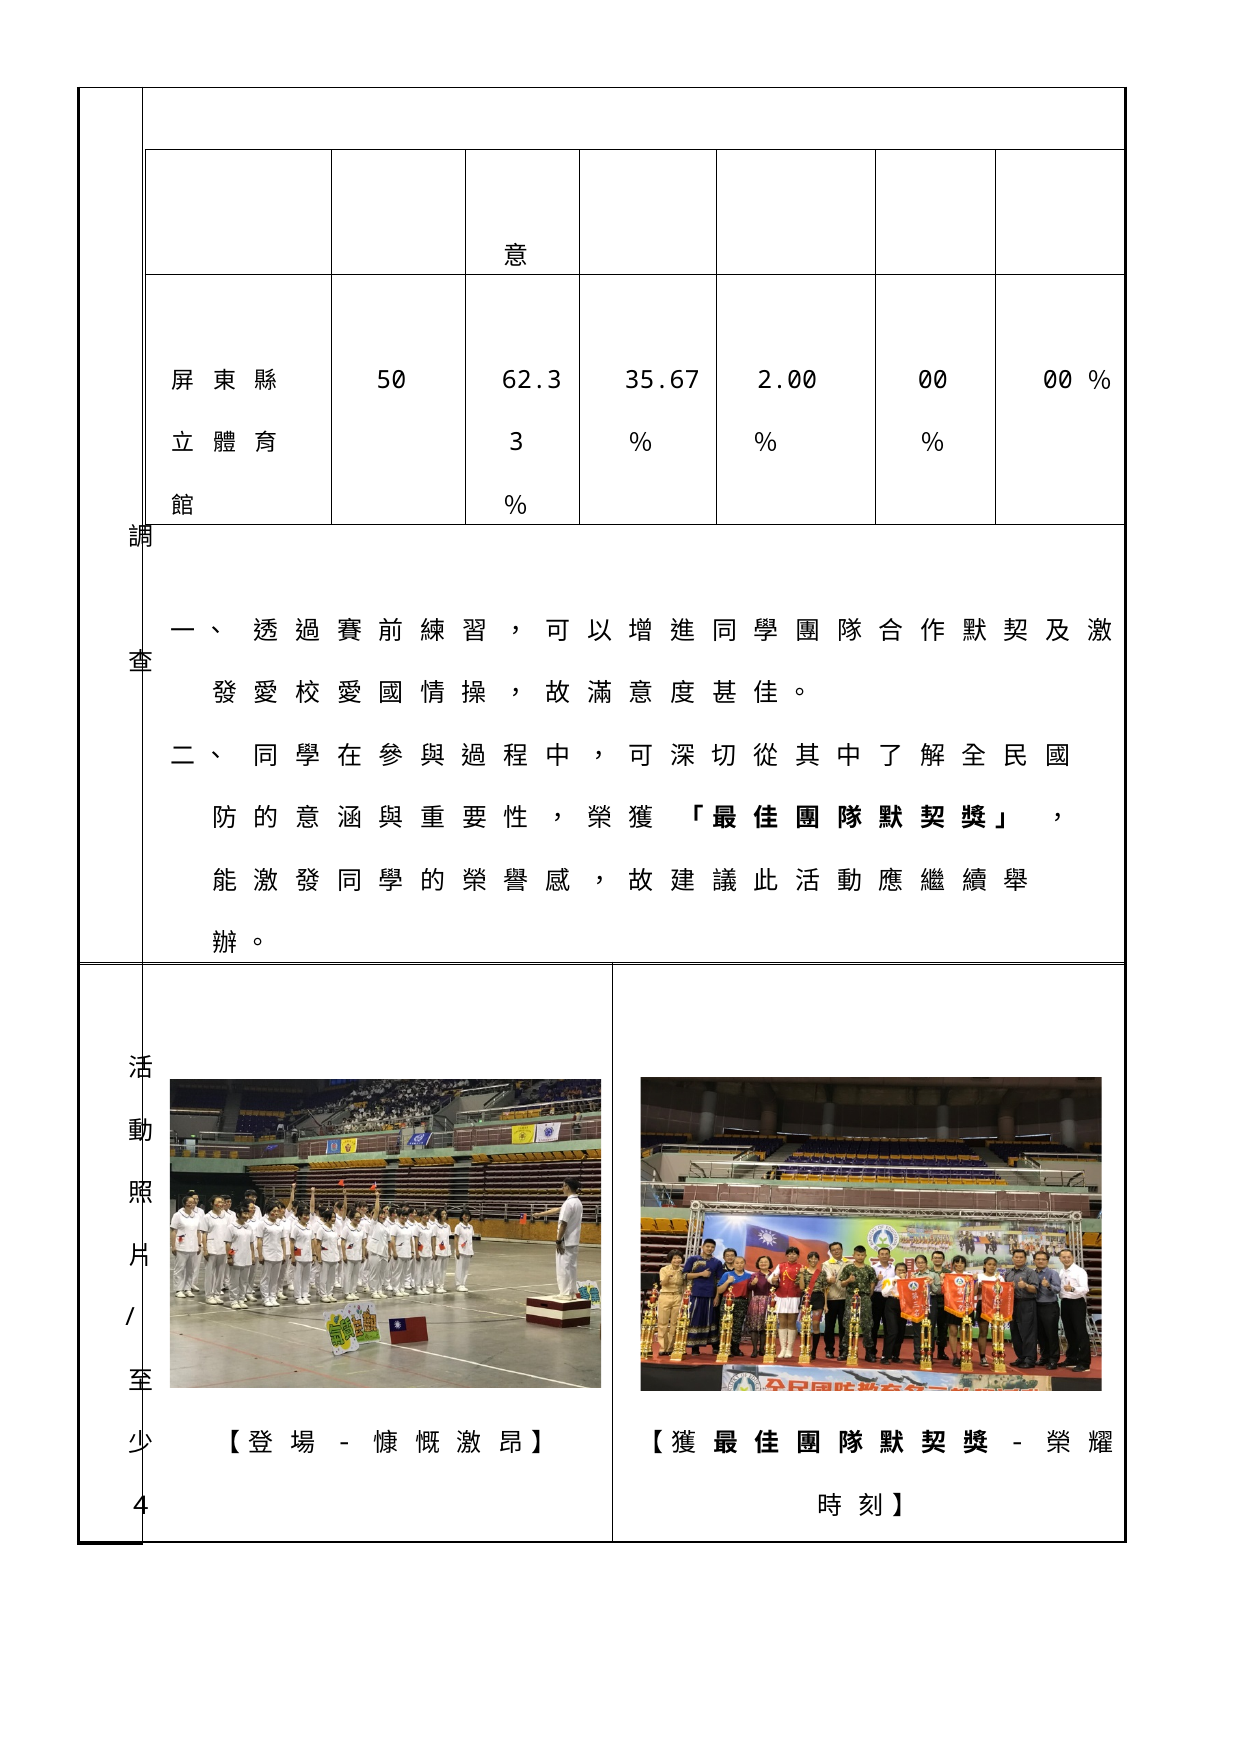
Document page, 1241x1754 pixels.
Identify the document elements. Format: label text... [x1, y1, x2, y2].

table_cell 屏東縣立體育館 [146, 275, 331, 524]
table_header [580, 150, 716, 274]
table_cell 00％ [876, 275, 995, 524]
table_header [996, 150, 1124, 274]
table_header [876, 150, 995, 274]
table_header 意 [466, 150, 579, 274]
table_header 地點 [146, 150, 331, 274]
table_cell 活動照片 / 至 少 ４ 張 [80, 965, 142, 1541]
table_cell 35.67％ [580, 275, 716, 524]
table_cell 50 [332, 275, 465, 524]
table_header [717, 150, 875, 274]
table_cell 00％ [996, 275, 1124, 524]
table_cell 2.00％ [717, 275, 875, 524]
table_cell 由回饋問卷整體活動滿意度之分析得知： 一、透過賽前練習，可以增進同學團隊合作默契及激發愛校愛國情操，故滿意度甚佳。 二、同學在參與過程中，可深切從其中了解全民國防的意涵與重要性，榮獲｢最佳團隊默契獎｣，能激發同學的榮譽感，故建議此活動應繼續舉辦。 [143, 525, 1124, 962]
table_cell 由回饋問卷整體活動滿意度之分析得知： 一、透過賽前練習，可以增進同學團隊合作默契及激發愛校愛國情操，故滿意度甚佳。 二、同學在參與過程中，可深切從其中了解全民國防的意涵與重要性，榮獲｢最佳團隊默契獎｣，能激發同學的榮譽感，故建議此活動應繼續舉辦。 [143, 88, 1124, 525]
table_cell 滿 意 度 調 查 [80, 88, 142, 962]
table_cell 【獲最佳團隊默契獎-榮耀時刻】 [613, 965, 1124, 1541]
table_cell 【登場-慷慨激昂】 [143, 965, 612, 1541]
table_cell 62.33％ [466, 275, 579, 524]
table_header [332, 150, 465, 274]
